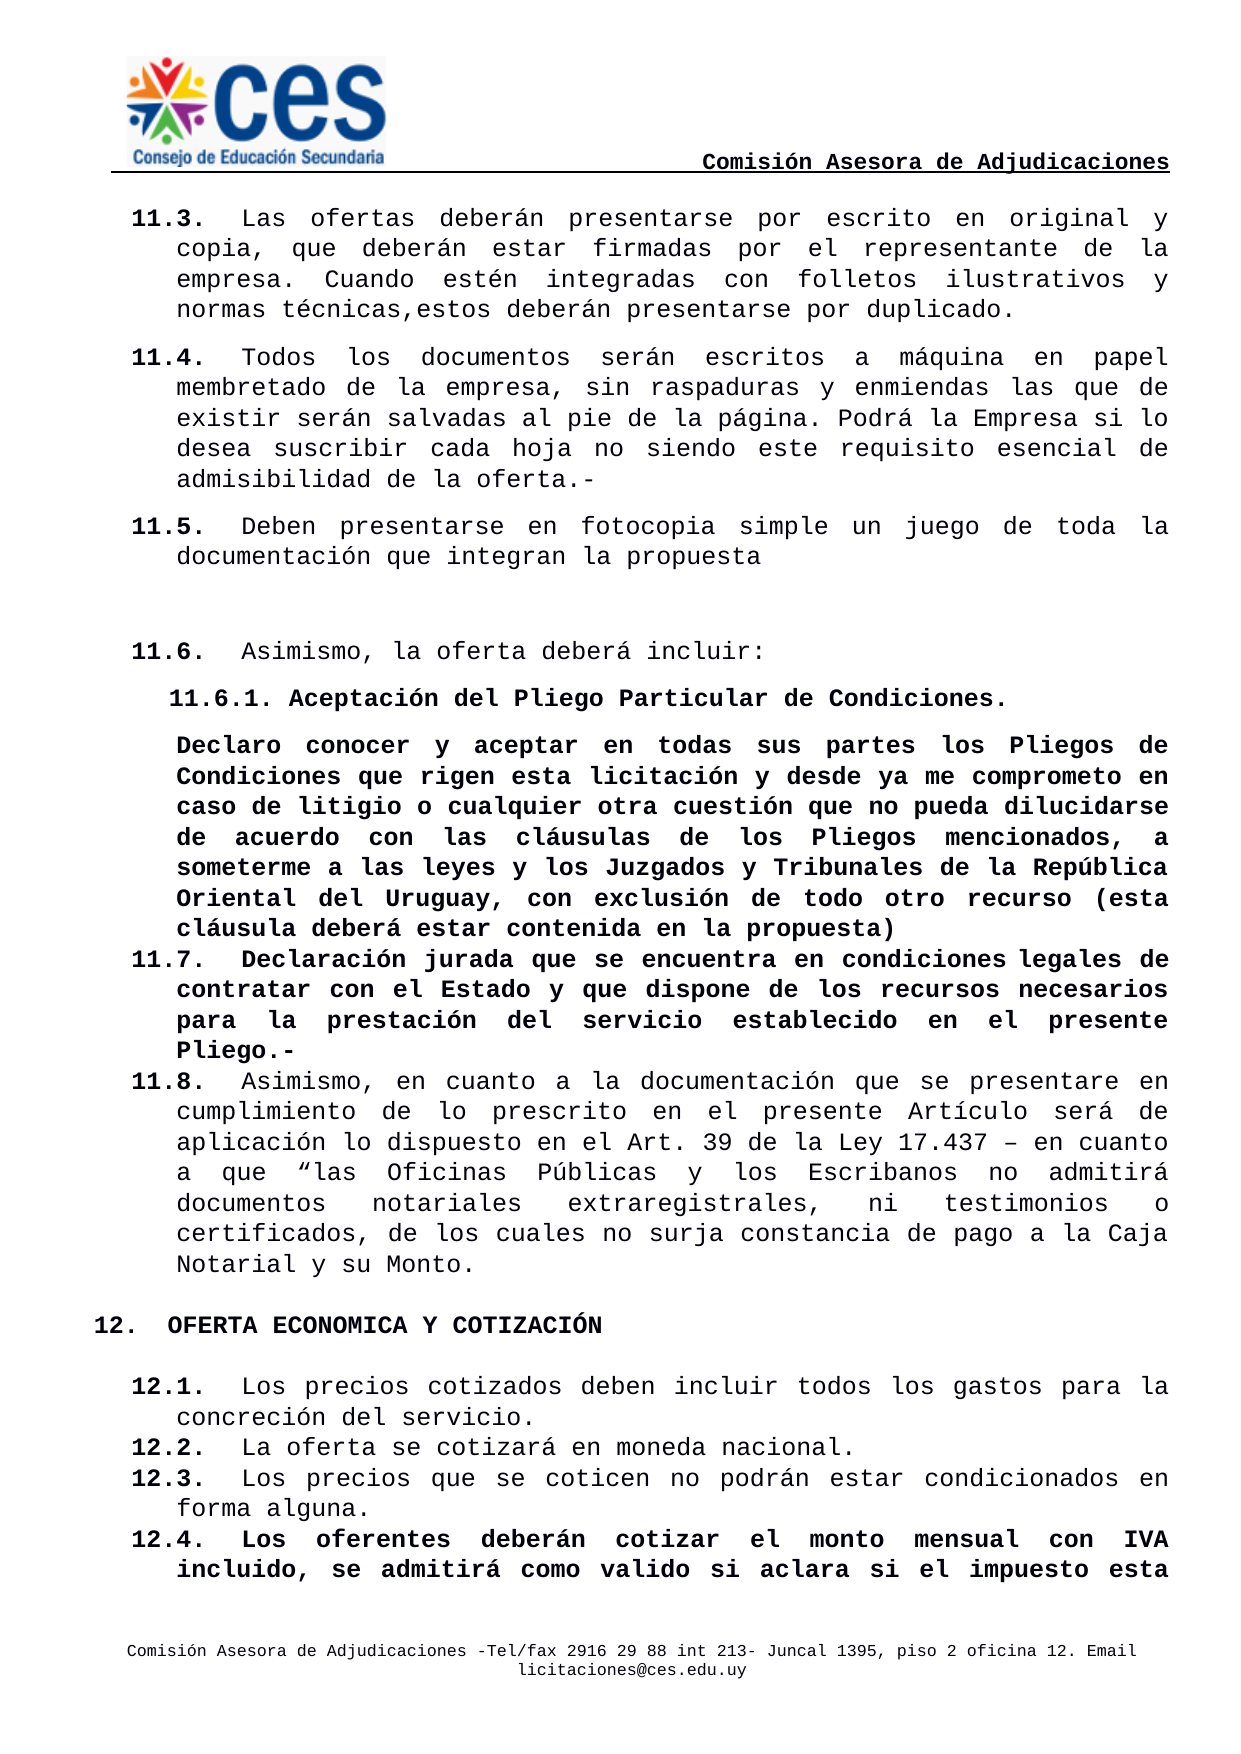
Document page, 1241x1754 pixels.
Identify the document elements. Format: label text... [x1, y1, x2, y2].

list Aceptación del Pliego Particular de Condiciones. [169, 686, 1169, 714]
list La oferta se cotizará en moneda nacional. [131, 1435, 1169, 1463]
list Todos los documentos serán escritos a máquina en papel membretado de la empresa, sin raspaduras y enmiendas las que de existir serán salvadas al pie de la página. Podrá la Empresa si lo desea suscribir cada hoja no siendo este requisito esencial de admisibilidad de la oferta.- [131, 344, 1169, 494]
list Los precios que se coticen no podrán estar condicionados en forma alguna. [131, 1465, 1169, 1524]
list Declaro conocer y aceptar en todas sus partes los Pliegos de Condiciones que rigen esta licitación y desde ya me comprometo en caso de litigio o cualquier otra cuestión que no pueda dilucidarse de acuerdo con las cláusulas de los Pliegos mencionados, a someterme a las leyes y los Juzgados y Tribunales de la República Oriental del Uruguay, con exclusión de todo otro recurso (esta cláusula deberá estar contenida en la propuesta) [131, 733, 1169, 944]
picture [126, 56, 387, 167]
list Asimismo, en cuanto a la documentación que se presentare en cumplimiento de lo prescrito en el presente Artículo será de aplicación lo dispuesto en el Art. 39 de la Ley 17.437 – en cuanto a que “las Oficinas Públicas y los Escribanos no admitirá documentos notariales extraregistrales, ni testimonios o certificados, de los cuales no surja constancia de pago a la Caja Notarial y su Monto. [131, 1068, 1169, 1280]
list Los precios cotizados deben incluir todos los gastos para la concreción del servicio. [131, 1374, 1169, 1432]
list Asimismo, la oferta deberá incluir: [131, 638, 1169, 667]
list Los oferentes deberán cotizar el monto mensual con IVA incluido, se admitirá como valido si aclara si el impuesto esta [131, 1526, 1169, 1585]
list Declaración jurada que se encuentra en condiciones legales de contratar con el Estado y que dispone de los recursos necesarios para la prestación del servicio establecido en el presente Pliego.- [131, 946, 1169, 1066]
list Las ofertas deberán presentarse por escrito en original y copia, que deberán estar firmadas por el representante de la empresa. Cuando estén integradas con folletos ilustrativos y normas técnicas,estos deberán presentarse por duplicado. [131, 205, 1169, 325]
list OFERTA ECONOMICA Y COTIZACIÓN [94, 1313, 1169, 1341]
list Deben presentarse en fotocopia simple un juego de toda la documentación que integran la propuesta [131, 513, 1169, 572]
